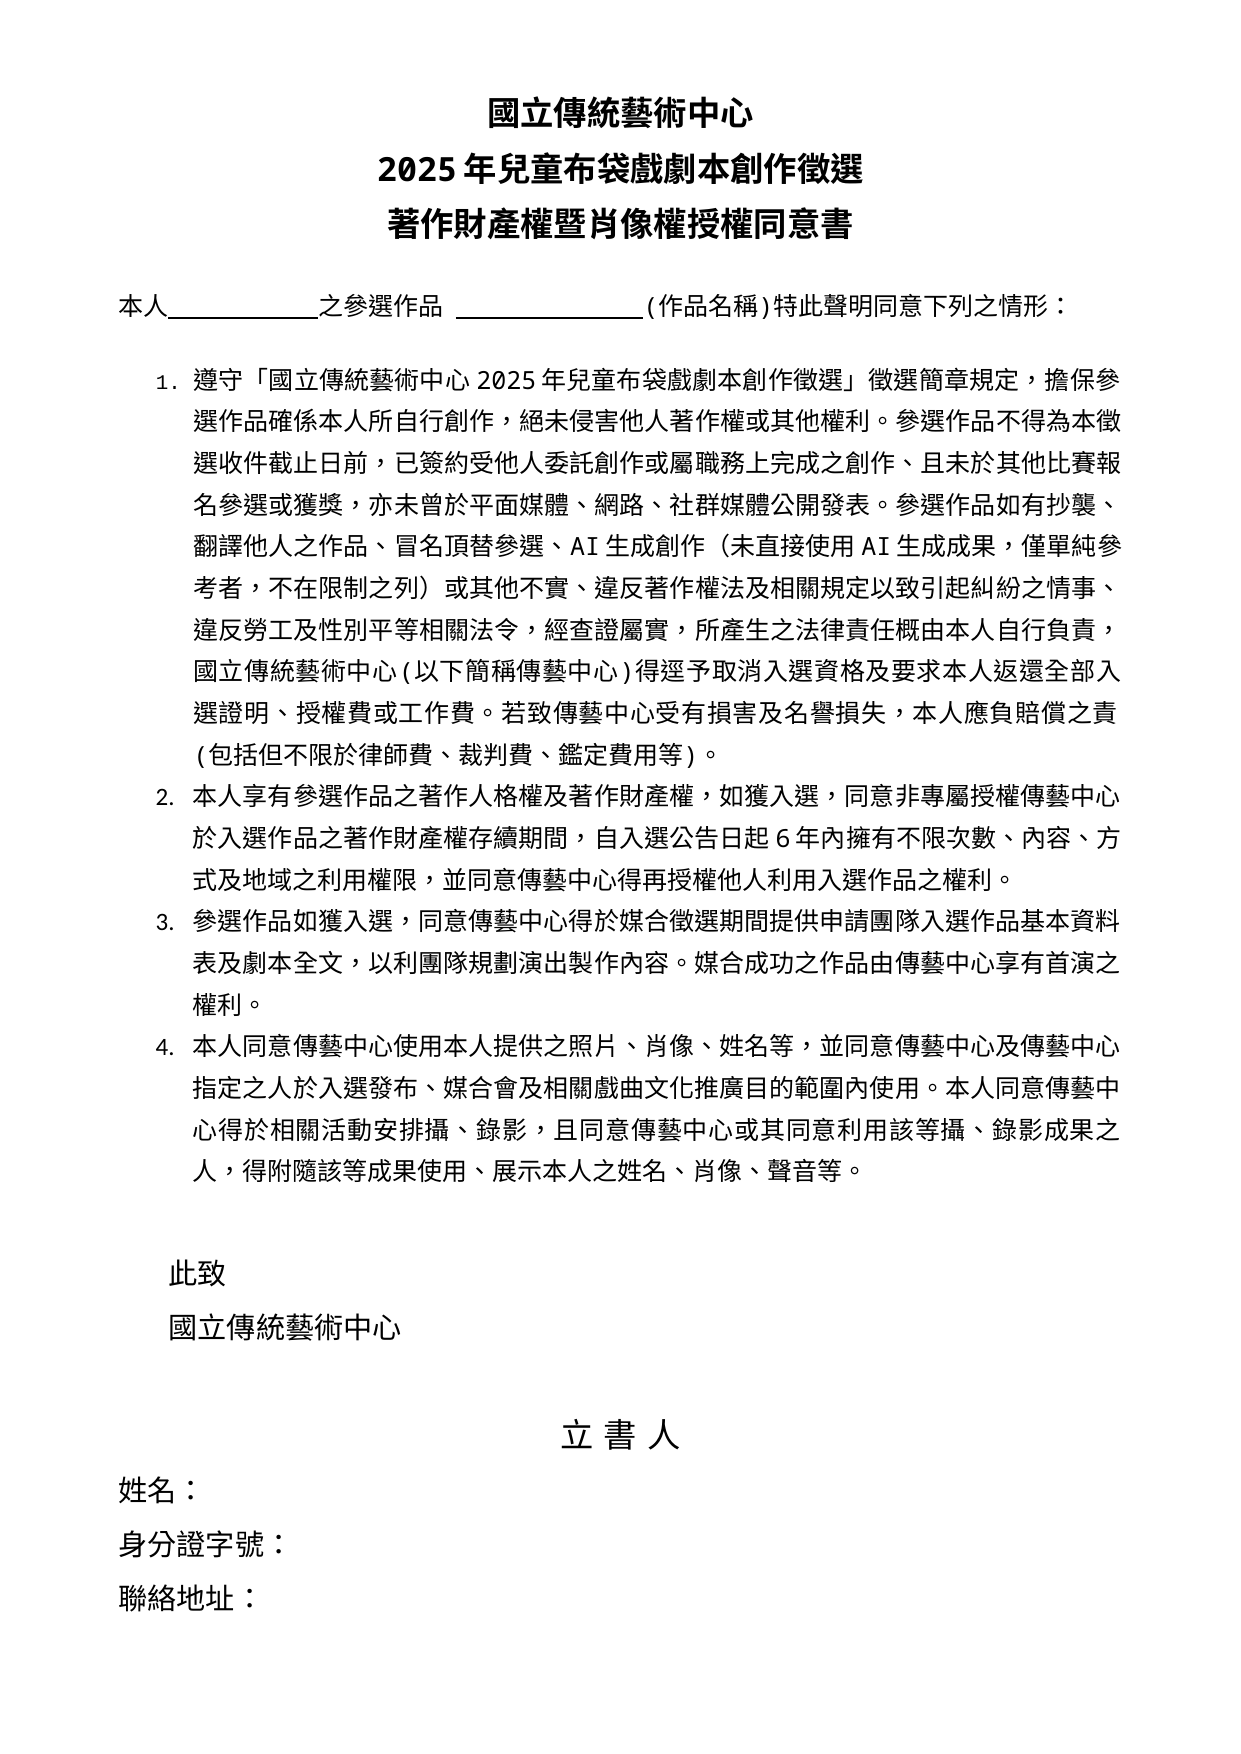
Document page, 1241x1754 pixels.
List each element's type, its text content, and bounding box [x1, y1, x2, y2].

text 國立傳統藝術中心 [168, 1312, 1122, 1346]
text 聯絡地址： [118, 1583, 1122, 1616]
text 姓名： [118, 1475, 1122, 1508]
text 國立傳統藝術中心 [118, 87, 1122, 135]
text 本人 之參選作品 (作品名稱)特此聲明同意下列之情形： [118, 286, 1122, 322]
text 身分證字號： [118, 1529, 1122, 1562]
list 參選作品如獲入選，同意傳藝中心得於媒合徵選期間提供申請團隊入選作品基本資料表及劇本全文，以利團隊規劃演出製作內容。媒合成功之作品由傳藝中心享有首演之權利。 [155, 902, 1122, 1021]
list 本人同意傳藝中心使用本人提供之照片、肖像、姓名等，並同意傳藝中心及傳藝中心指定之人於入選發布、媒合會及相關戲曲文化推廣目的範圍內使用。本人同意傳藝中心得於相關活動安排攝、錄影，且同意傳藝中心或其同意利用該等攝、錄影成果之人，得附隨該等成果使用、展示本人之姓名、肖像、聲音等。 [155, 1027, 1122, 1188]
text 立書人 [118, 1421, 1122, 1454]
text 著作財產權暨肖像權授權同意書 [118, 198, 1122, 246]
text 2025年兒童布袋戲劇本創作徵選 [118, 142, 1122, 191]
text 此致 [168, 1258, 1122, 1291]
list 遵守「國立傳統藝術中心2025年兒童布袋戲劇本創作徵選」徵選簡章規定，擔保參選作品確係本人所自行創作，絕未侵害他人著作權或其他權利。參選作品不得為本徵選收件截止日前，已簽約受他人委託創作或屬職務上完成之創作、且未於其他比賽報名參選或獲獎，亦未曾於平面媒體、網路、社群媒體公開發表。參選作品如有抄襲、翻譯他人之作品、冒名頂替參選、AI生成創作（未直接使用AI生成成果，僅單純參考者，不在限制之列）或其他不實、違反著作權法及相關規定以致引起糾紛之情事、違反勞工及性別平等相關法令，經查證屬實，所產生之法律責任概由本人自行負責，國立傳統藝術中心(以下簡稱傳藝中心)得逕予取消入選資格及要求本人返還全部入選證明、授權費或工作費。若致傳藝中心受有損害及名譽損失，本人應負賠償之責(包括但不限於律師費、裁判費、鑑定費用等)。 [156, 360, 1122, 771]
list 本人享有參選作品之著作人格權及著作財產權，如獲入選，同意非專屬授權傳藝中心於入選作品之著作財產權存續期間，自入選公告日起6年內擁有不限次數、內容、方式及地域之利用權限，並同意傳藝中心得再授權他人利用入選作品之權利。 [155, 777, 1122, 896]
